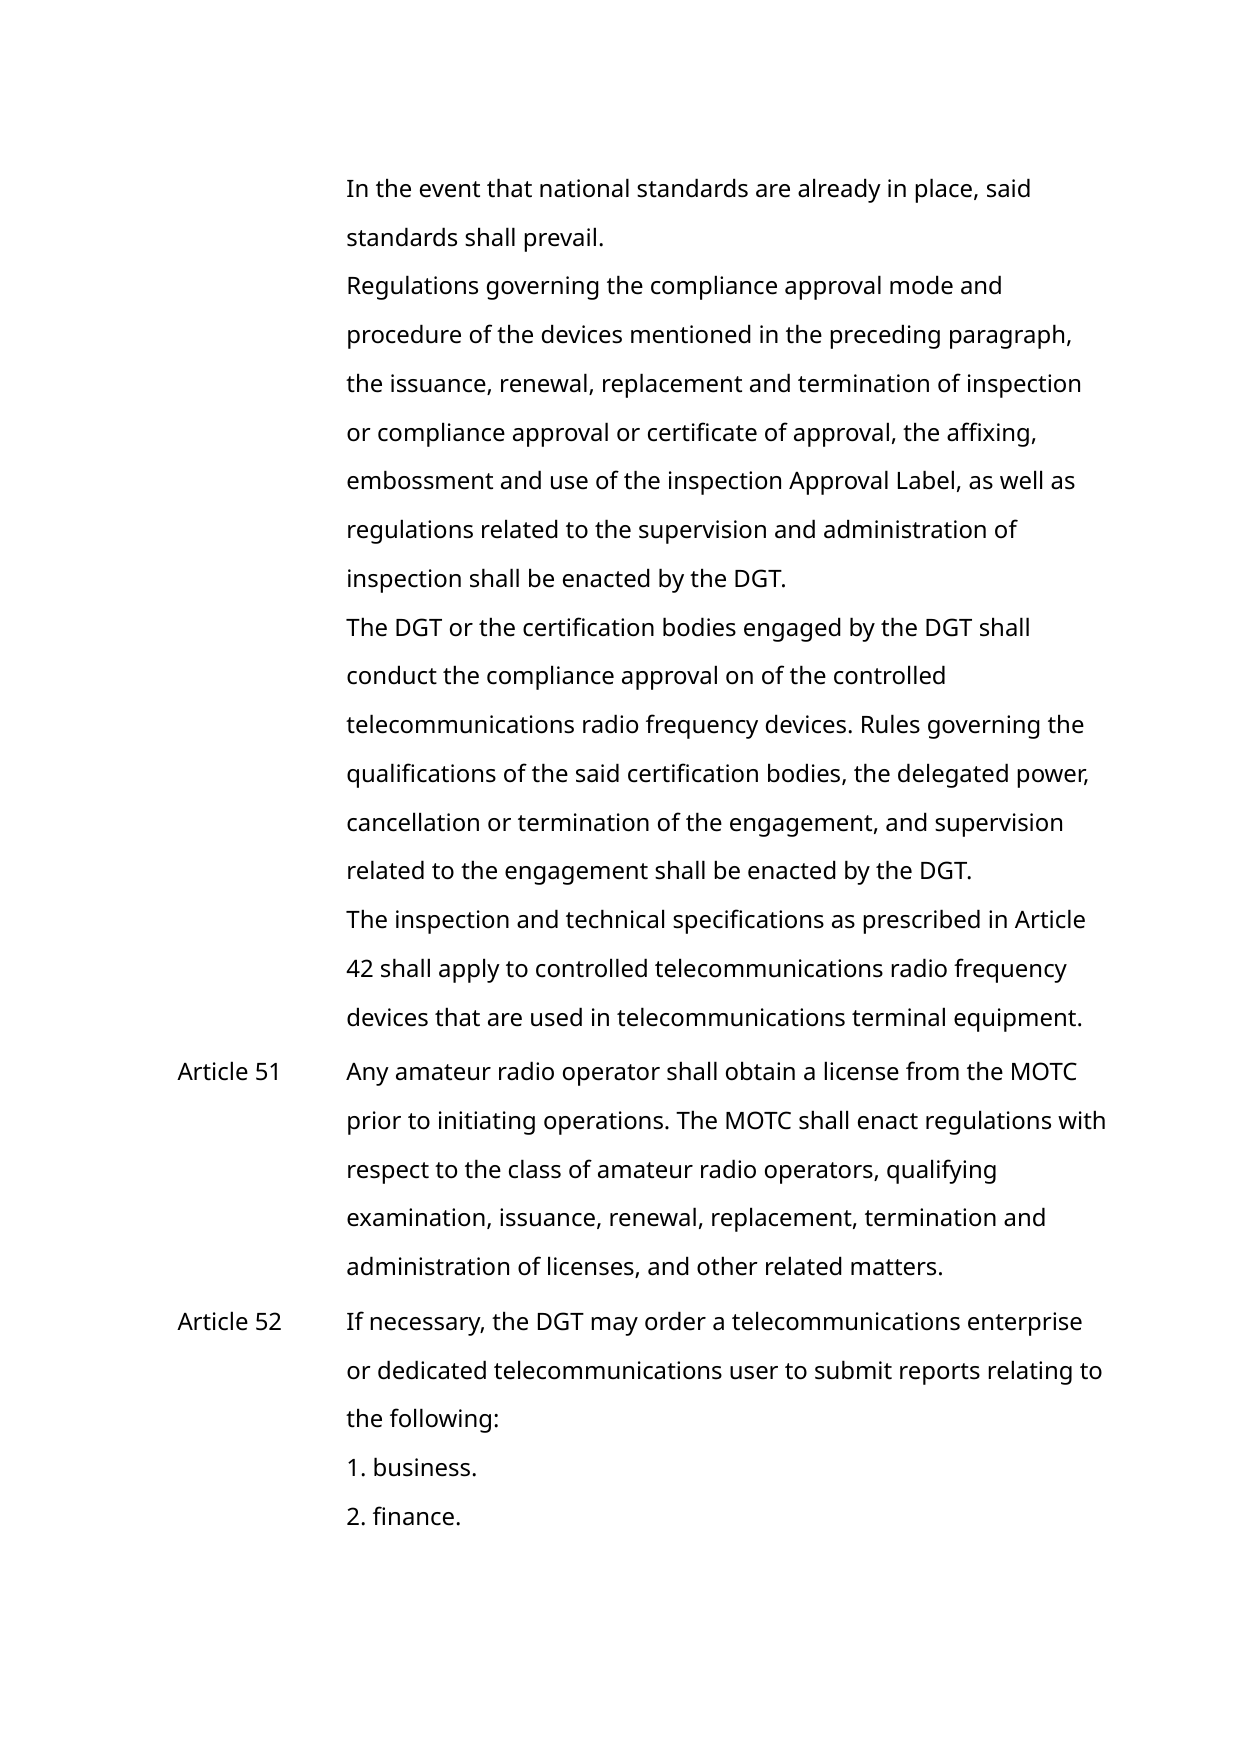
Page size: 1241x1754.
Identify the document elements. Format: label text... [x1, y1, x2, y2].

table_cell [334, 1298, 345, 1539]
table_cell In the event that national standards are already in place, said standards shall prevail. Regulations governing the compliance approval mode and procedure of the devices mentioned in the preceding paragraph, the issuance, renewal, replacement and termination of inspection or compliance approval or certificate of approval, the affixing, embossment and use of the inspection Approval Label, as well as regulations related to the supervision and administration of inspection shall be enacted by the DGT. The DGT or the certification bodies engaged by the DGT shall conduct the compliance approval on of the controlled telecommunications radio frequency devices. Rules governing the qualifications of the said certification bodies, the delegated power, cancellation or termination of the engagement, and supervision related to the engagement shall be enacted by the DGT. The inspection and technical specifications as prescribed in Article 42 shall apply to controlled telecommunications radio frequency devices that are used in telecommunications terminal equipment. [345, 165, 1111, 1048]
table_cell [334, 165, 345, 1048]
table_cell Any amateur radio operator shall obtain a license from the MOTC prior to initiating operations. The MOTC shall enact regulations with respect to the class of amateur radio operators, qualifying examination, issuance, renewal, replacement, termination and administration of licenses, and other related matters. [345, 1048, 1111, 1298]
table_cell [173, 165, 334, 1048]
table_cell Article 52 [173, 1298, 334, 1539]
table_cell [334, 1048, 345, 1298]
table_cell If necessary, the DGT may order a telecommunications enterprise or dedicated telecommunications user to submit reports relating to the following: 1. business. 2. finance. [345, 1298, 1111, 1539]
table_cell Article 51 [173, 1048, 334, 1298]
